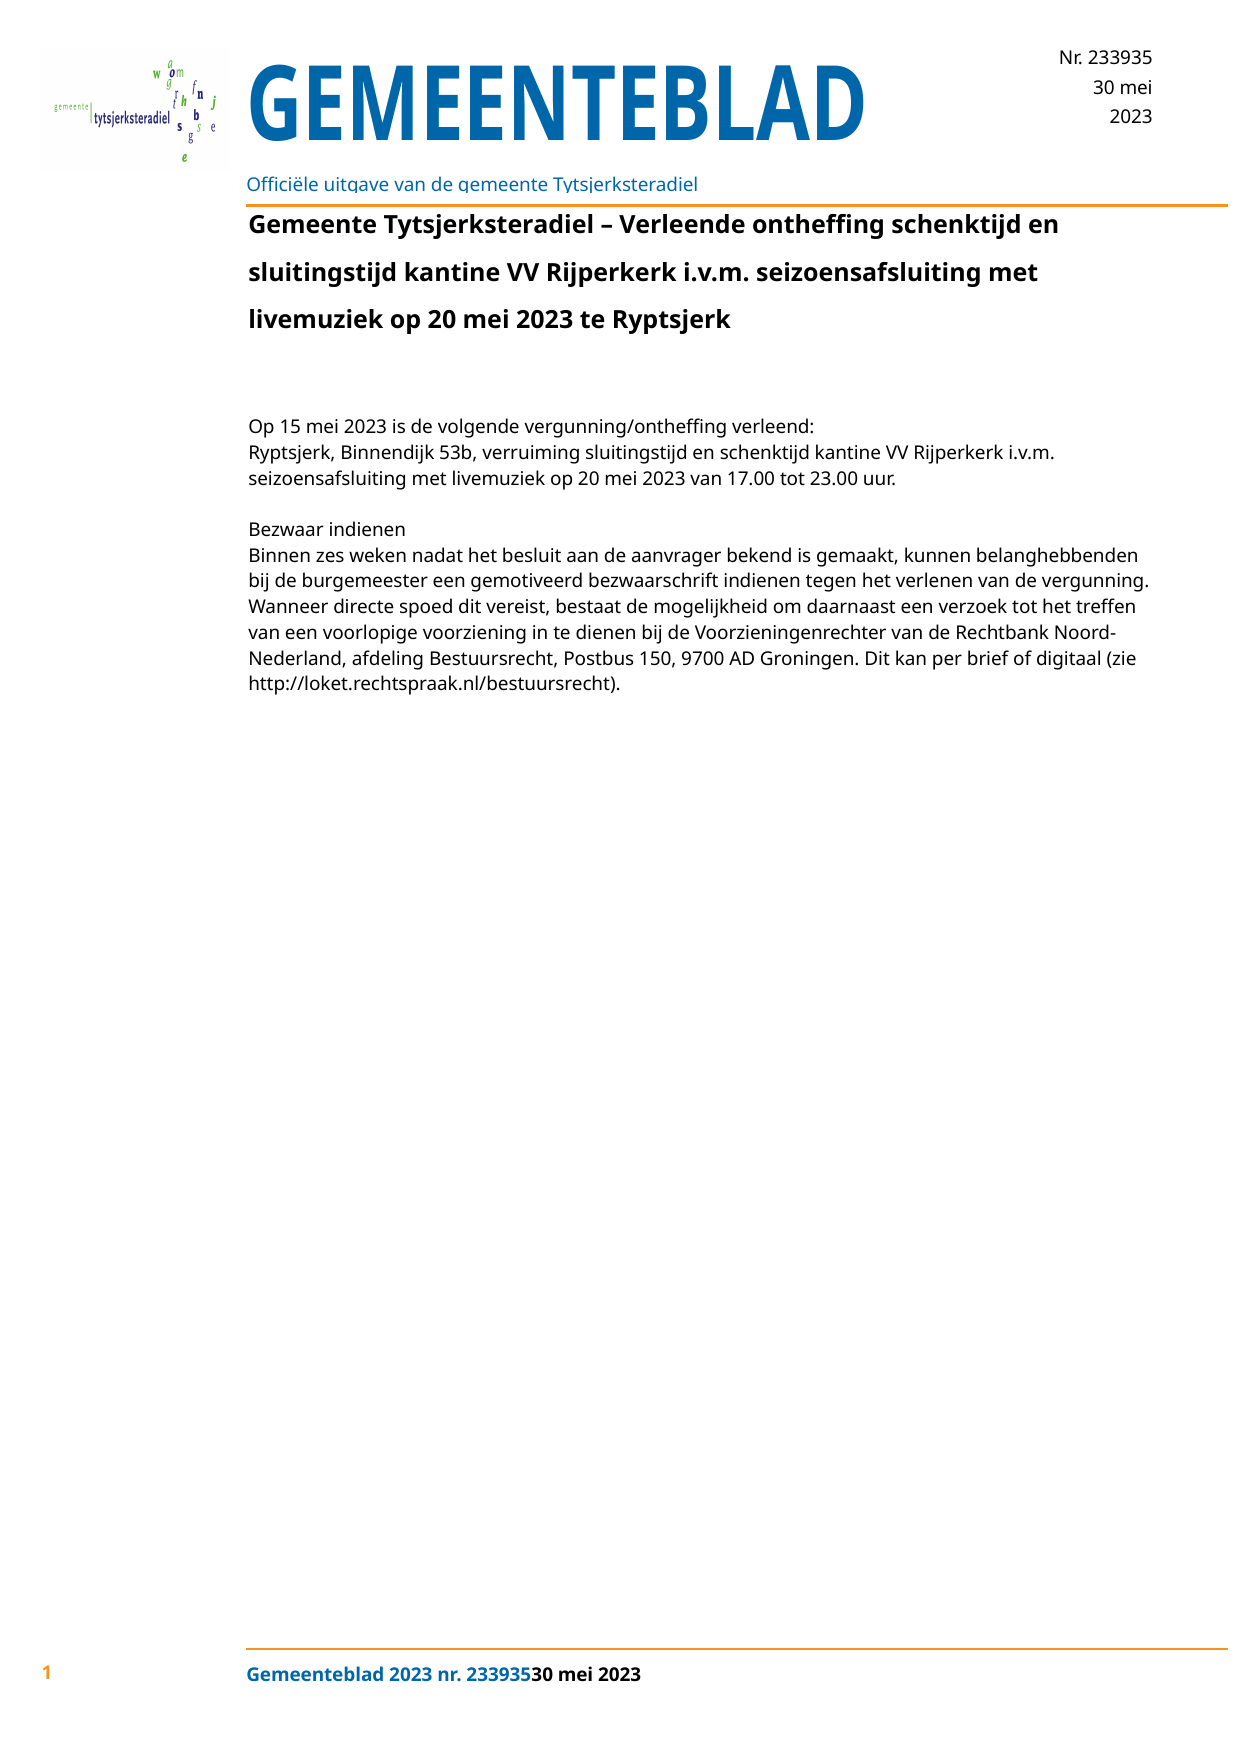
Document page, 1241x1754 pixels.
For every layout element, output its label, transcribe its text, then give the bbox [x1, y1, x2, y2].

text Op 15 mei 2023 is de volgende vergunning/ontheffing verleend: [248, 413, 1152, 439]
text Binnen zes weken nadat het besluit aan de aanvrager bekend is gemaakt, kunnen belanghebbenden bij de burgemeester een gemotiveerd bezwaarschrift indienen tegen het verlenen van de vergunning. Wanneer directe spoed dit vereist, bestaat de mogelijkheid om daarnaast een verzoek tot het treffen van een voorlopige voorziening in te dienen bij de Voorzieningenrechter van de Rechtbank Noord-Nederland, afdeling Bestuursrecht, Postbus 150, 9700 AD Groningen. Dit kan per brief of digitaal (zie http://loket.rechtspraak.nl/bestuursrecht). [248, 542, 1152, 696]
text Bezwaar indienen [248, 516, 1152, 542]
text Ryptsjerk, Binnendijk 53b, verruiming sluitingstijd en schenktijd kantine VV Rijperkerk i.v.m. seizoensafsluiting met livemuziek op 20 mei 2023 van 17.00 tot 23.00 uur. [248, 439, 1152, 491]
picture [41, 47, 231, 172]
text Gemeente Tytsjerksteradiel – Verleende ontheffing schenktijd en sluitingstijd kantine VV Rijperkerk i.v.m. seizoensafsluiting met livemuziek op 20 mei 2023 te Ryptsjerk [248, 207, 1152, 336]
